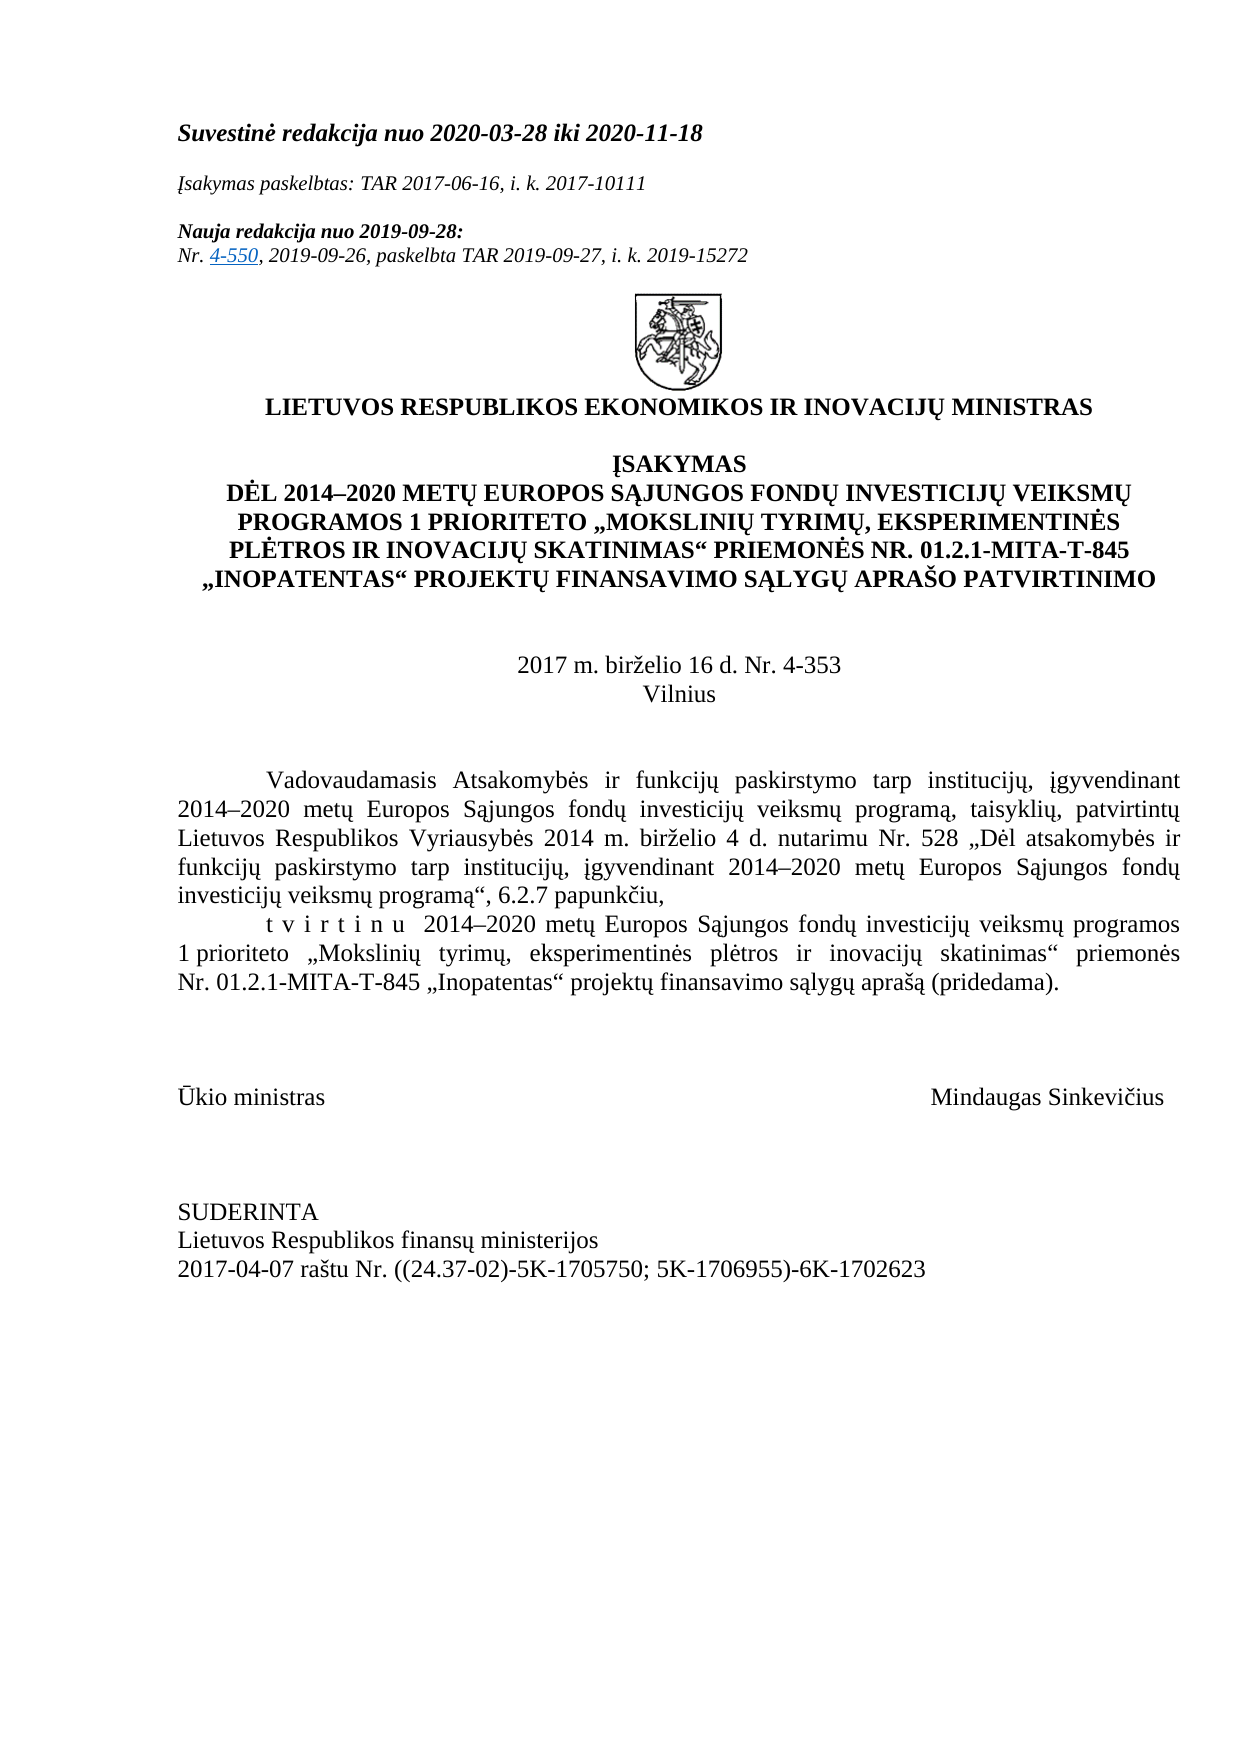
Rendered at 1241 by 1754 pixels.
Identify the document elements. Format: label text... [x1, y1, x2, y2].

text Vadovaudamasis Atsakomybės ir funkcijų paskirstymo tarp institucijų, įgyvendinant 2014–2020 metų Europos Sąjungos fondų investicijų veiksmų programą, taisyklių, patvirtintų Lietuvos Respublikos Vyriausybės 2014 m. birželio 4 d. nutarimu Nr. 528 „Dėl atsakomybės ir funkcijų paskirstymo tarp institucijų, įgyvendinant 2014–2020 metų Europos Sąjungos fondų investicijų veiksmų programą“, 6.2.7 papunkčiu, [177, 765, 1181, 909]
text SUDERINTA [177, 1197, 1181, 1225]
text Ūkio ministras Mindaugas Sinkevičius [177, 1082, 1181, 1110]
text Lietuvos Respublikos finansų ministerijos [177, 1225, 1181, 1254]
text 2017-04-07 raštu Nr. ((24.37-02)-5K-1705750; 5K-1706955)-6K-1702623 [177, 1254, 1181, 1283]
text 2017 m. birželio 16 d. Nr. 4-353 [177, 650, 1181, 679]
text t v i r t i n u 2014–2020 metų Europos Sąjungos fondų investicijų veiksmų programos 1 prioriteto „Mokslinių tyrimų, eksperimentinės plėtros ir inovacijų skatinimas“ priemonės Nr. 01.2.1-MITA-T-845 „Inopatentas“ projektų finansavimo sąlygų aprašą (pridedama). [177, 909, 1181, 995]
text Nauja redakcija nuo 2019-09-28: [177, 219, 1181, 243]
text Įsakymas paskelbtas: TAR 2017-06-16, i. k. 2017-10111 [177, 171, 1181, 195]
text LIETUVOS RESPUBLIKOS ekonomikos ir inovacijų MINISTRAS [177, 392, 1181, 420]
text ĮSAKYMAS [177, 449, 1181, 478]
text dėl 2014–2020 metų europos sąjungos fondų investicijų veiksmų programos 1 prioriteto „mokslinių tyrimų, eksperimentinės plėtros ir inovacijų skatinimas“ priemonės Nr. 01.2.1-MITA-T-845 „INOpatentas“ projektų finansavimo sąlygų aprašo patvirtinimo [177, 478, 1181, 593]
text Nr. 4-550, 2019-09-26, paskelbta TAR 2019-09-27, i. k. 2019-15272 [177, 243, 1181, 267]
text Vilnius [177, 679, 1181, 708]
text Suvestinė redakcija nuo 2020-03-28 iki 2020-11-18 [177, 118, 1181, 147]
